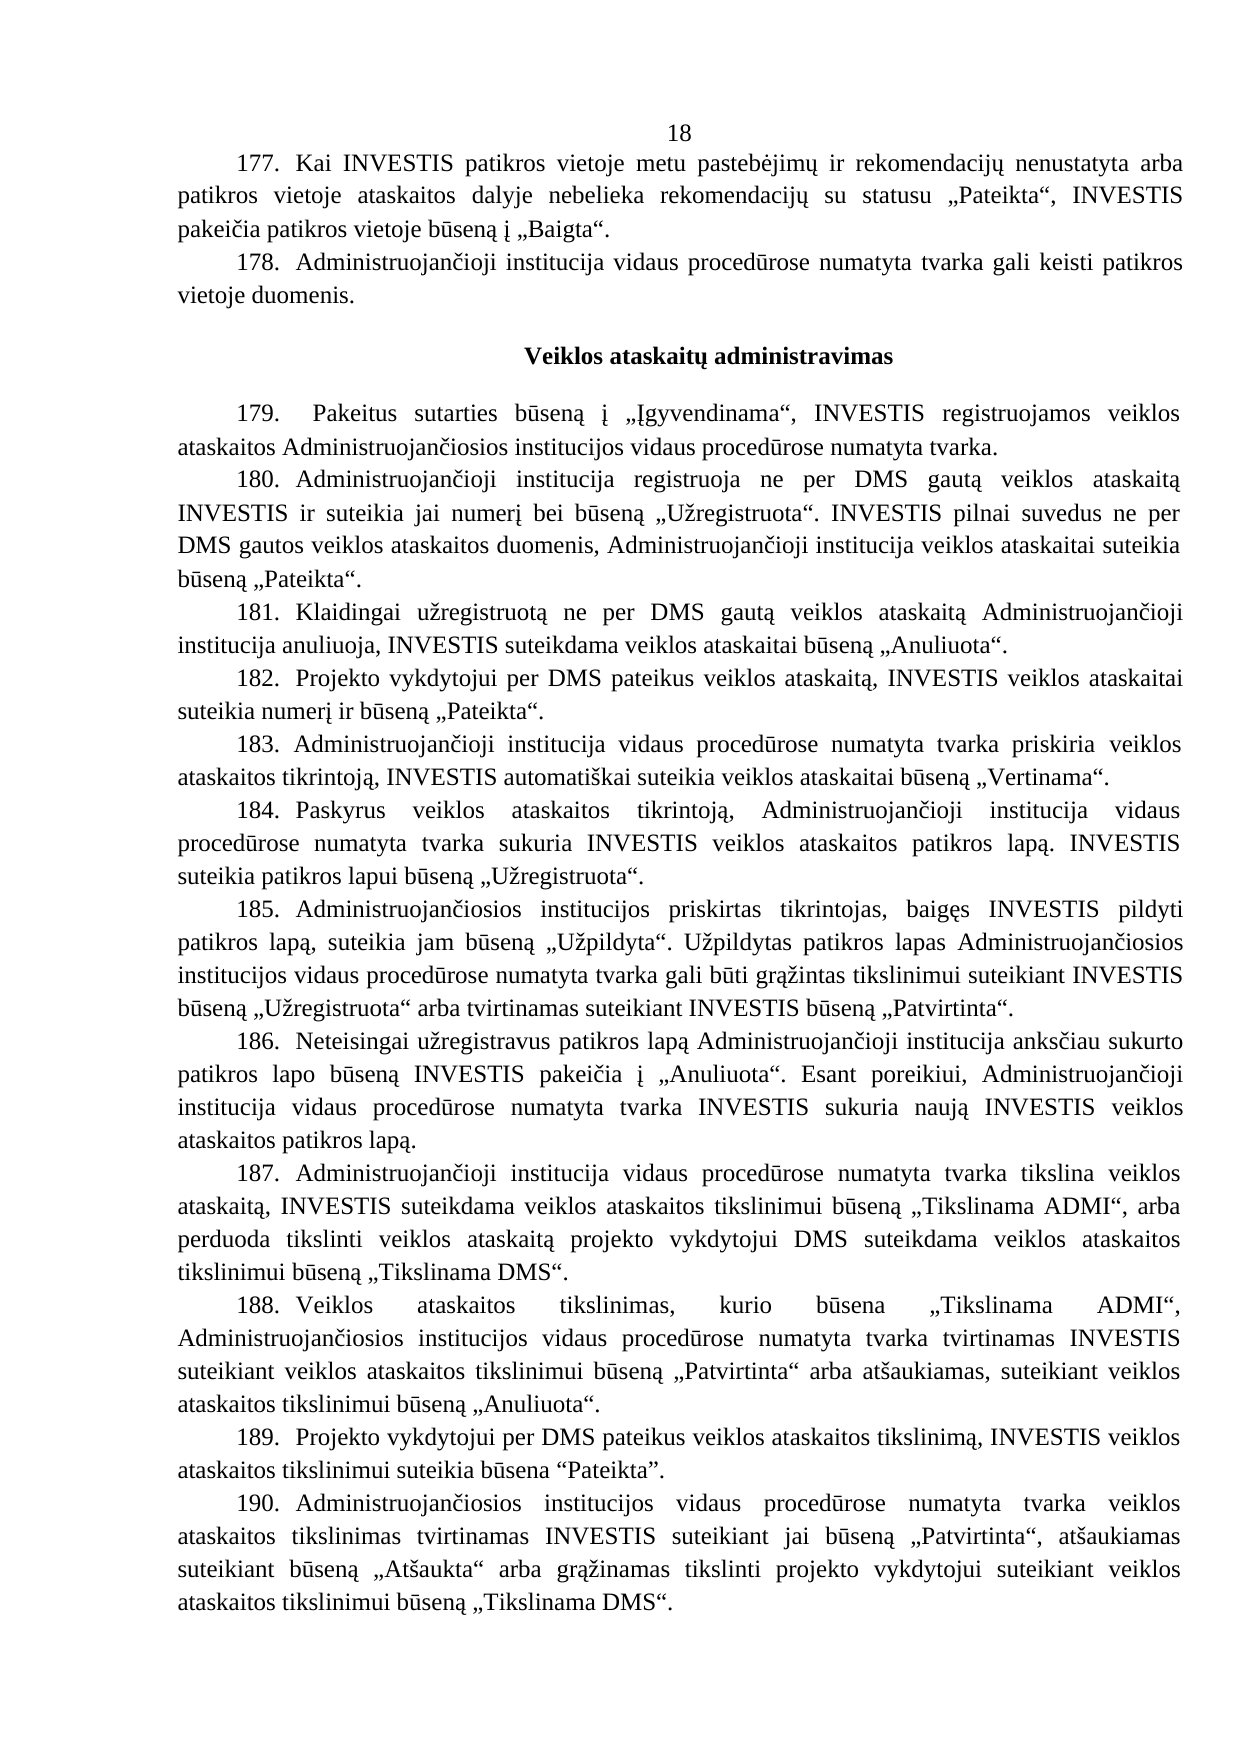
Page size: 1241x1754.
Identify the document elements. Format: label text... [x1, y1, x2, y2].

text 186. Neteisingai užregistravus patikros lapą Administruojančioji institucija anksčiau sukurto patikros lapo būseną INVESTIS pakeičia į „Anuliuota“. Esant poreikiui, Administruojančioji institucija vidaus procedūrose numatyta tvarka INVESTIS sukuria naują INVESTIS veiklos ataskaitos patikros lapą. [177, 1026, 1184, 1154]
text 183. Administruojančioji institucija vidaus procedūrose numatyta tvarka priskiria veiklos ataskaitos tikrintoją, INVESTIS automatiškai suteikia veiklos ataskaitai būseną „Vertinama“. [177, 729, 1181, 791]
text 181. Klaidingai užregistruotą ne per DMS gautą veiklos ataskaitą Administruojančioji institucija anuliuoja, INVESTIS suteikdama veiklos ataskaitai būseną „Anuliuota“. [177, 597, 1184, 658]
text 189. Projekto vykdytojui per DMS pateikus veiklos ataskaitos tikslinimą, INVESTIS veiklos ataskaitos tikslinimui suteikia būsena “Pateikta”. [177, 1422, 1181, 1484]
text 180. Administruojančioji institucija registruoja ne per DMS gautą veiklos ataskaitą INVESTIS ir suteikia jai numerį bei būseną „Užregistruota“. INVESTIS pilnai suvedus ne per DMS gautos veiklos ataskaitos duomenis, Administruojančioji institucija veiklos ataskaitai suteikia būseną „Pateikta“. [177, 464, 1181, 592]
text 178. Administruojančioji institucija vidaus procedūrose numatyta tvarka gali keisti patikros vietoje duomenis. [177, 247, 1184, 308]
text 182. Projekto vykdytojui per DMS pateikus veiklos ataskaitą, INVESTIS veiklos ataskaitai suteikia numerį ir būseną „Pateikta“. [177, 663, 1184, 724]
text 190. Administruojančiosios institucijos vidaus procedūrose numatyta tvarka veiklos ataskaitos tikslinimas tvirtinamas INVESTIS suteikiant jai būseną „Patvirtinta“, atšaukiamas suteikiant būseną „Atšaukta“ arba grąžinamas tikslinti projekto vykdytojui suteikiant veiklos ataskaitos tikslinimui būseną „Tikslinama DMS“. [177, 1488, 1181, 1616]
text 188. Veiklos ataskaitos tikslinimas, kurio būsena „Tikslinama ADMI“, Administruojančiosios institucijos vidaus procedūrose numatyta tvarka tvirtinamas INVESTIS suteikiant veiklos ataskaitos tikslinimui būseną „Patvirtinta“ arba atšaukiamas, suteikiant veiklos ataskaitos tikslinimui būseną „Anuliuota“. [177, 1290, 1181, 1418]
text 179. Pakeitus sutarties būseną į „Įgyvendinama“, INVESTIS registruojamos veiklos ataskaitos Administruojančiosios institucijos vidaus procedūrose numatyta tvarka. [177, 398, 1181, 460]
text 185. Administruojančiosios institucijos priskirtas tikrintojas, baigęs INVESTIS pildyti patikros lapą, suteikia jam būseną „Užpildyta“. Užpildytas patikros lapas Administruojančiosios institucijos vidaus procedūrose numatyta tvarka gali būti grąžintas tikslinimui suteikiant INVESTIS būseną „Užregistruota“ arba tvirtinamas suteikiant INVESTIS būseną „Patvirtinta“. [177, 894, 1184, 1022]
text 177. Kai INVESTIS patikros vietoje metu pastebėjimų ir rekomendacijų nenustatyta arba patikros vietoje ataskaitos dalyje nebelieka rekomendacijų su statusu „Pateikta“, INVESTIS pakeičia patikros vietoje būseną į „Baigta“. [177, 148, 1184, 242]
text 187. Administruojančioji institucija vidaus procedūrose numatyta tvarka tikslina veiklos ataskaitą, INVESTIS suteikdama veiklos ataskaitos tikslinimui būseną „Tikslinama ADMI“, arba perduoda tikslinti veiklos ataskaitą projekto vykdytojui DMS suteikdama veiklos ataskaitos tikslinimui būseną „Tikslinama DMS“. [177, 1158, 1181, 1286]
subtitle Veiklos ataskaitų administravimas [177, 341, 1181, 370]
text 184. Paskyrus veiklos ataskaitos tikrintoją, Administruojančioji institucija vidaus procedūrose numatyta tvarka sukuria INVESTIS veiklos ataskaitos patikros lapą. INVESTIS suteikia patikros lapui būseną „Užregistruota“. [177, 795, 1181, 889]
